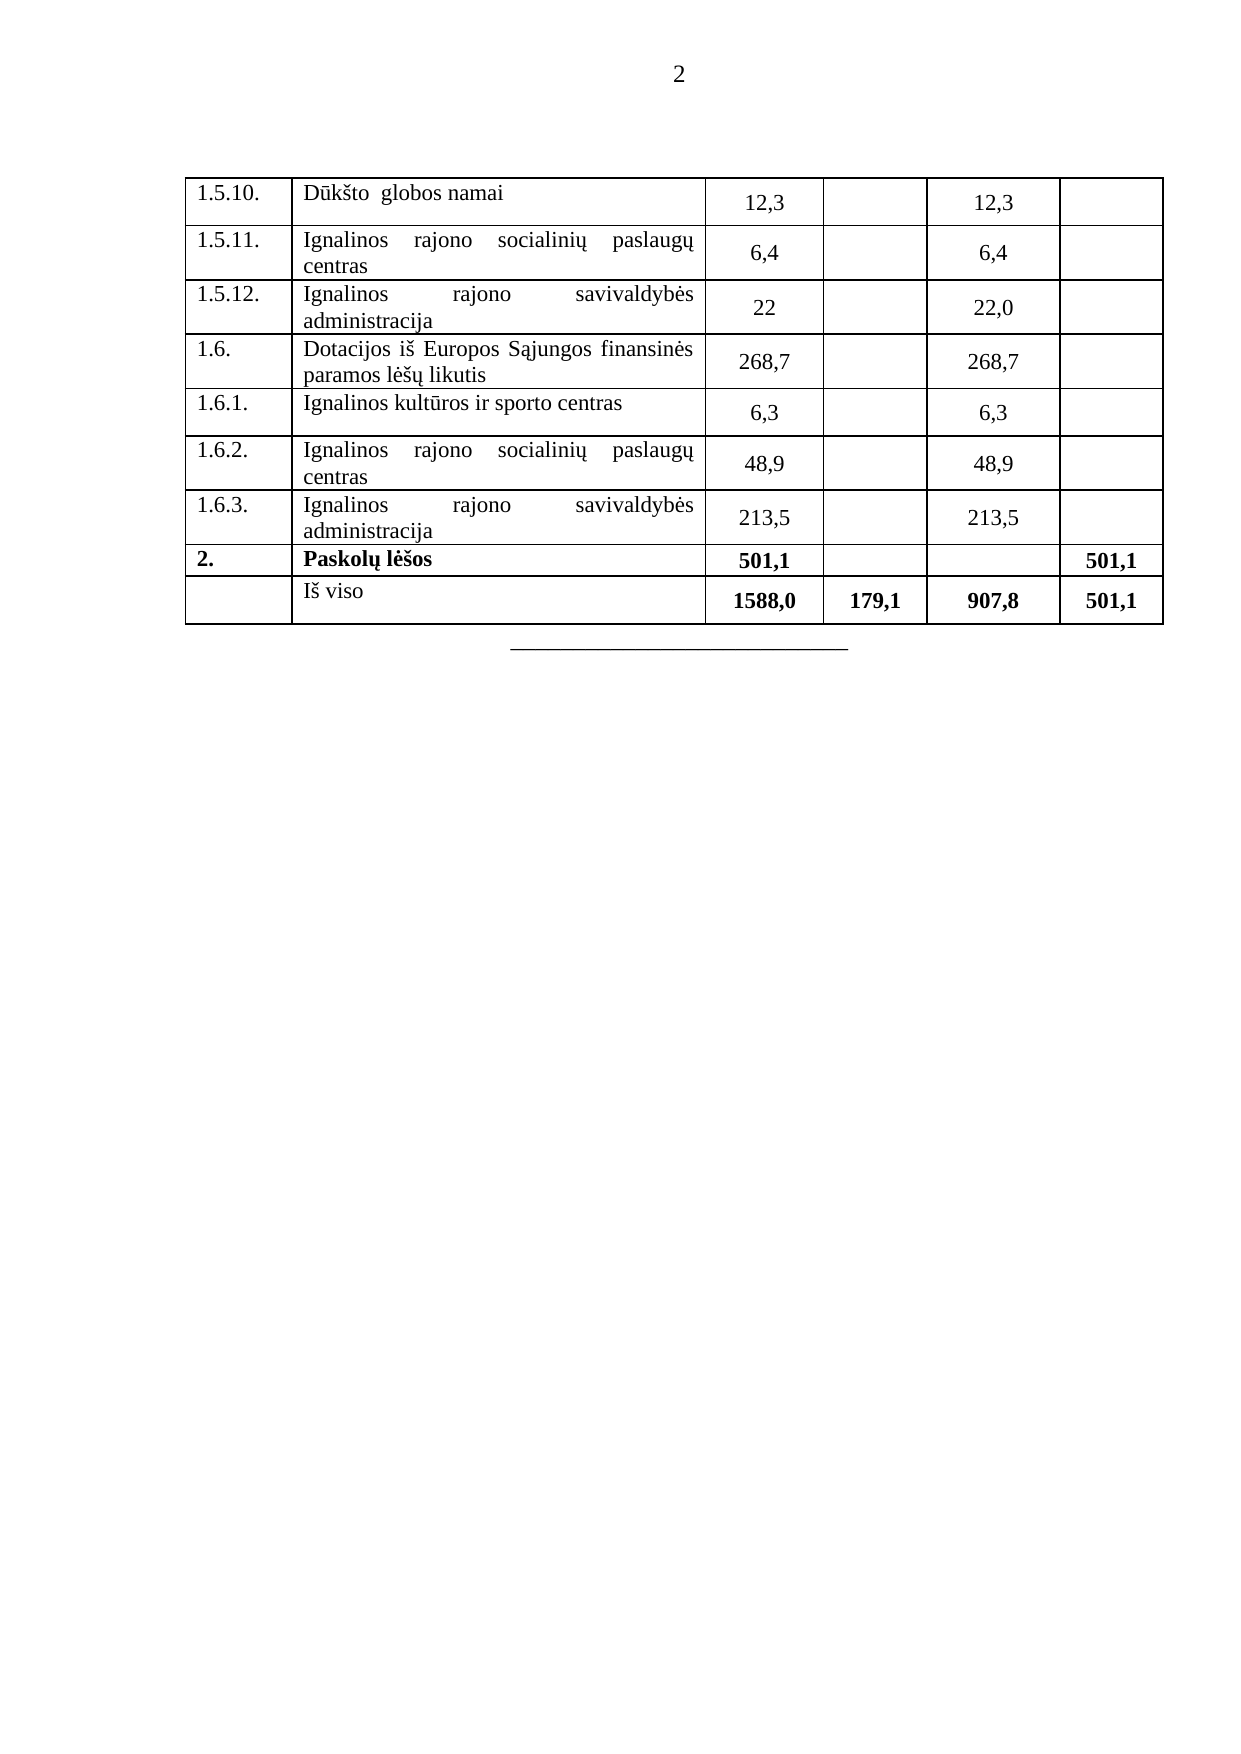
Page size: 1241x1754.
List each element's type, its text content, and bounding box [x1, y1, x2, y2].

table_cell 6,3 [706, 389, 823, 435]
table_cell Ignalinos rajono socialinių paslaugų centras [293, 437, 705, 489]
table_cell 22 [706, 281, 823, 333]
table_cell 179,1 [824, 577, 926, 623]
table_cell 2. [186, 545, 291, 575]
table_cell 22,0 [928, 281, 1059, 333]
table_cell Dūkšto globos namai [293, 179, 705, 225]
table_cell 501,1 [1061, 545, 1162, 575]
table_cell 1588,0 [706, 577, 823, 623]
table_cell Ignalinos rajono savivaldybės administracija [293, 491, 705, 543]
text ___________________________ [177, 624, 1181, 653]
table_cell 1.6.2. [186, 437, 291, 489]
table_cell [824, 491, 926, 543]
table_cell Ignalinos rajono savivaldybės administracija [293, 281, 705, 333]
table_cell 12,3 [706, 179, 823, 225]
table_cell Paskolų lėšos [293, 545, 705, 575]
table_cell [824, 226, 926, 279]
table_cell [824, 545, 926, 575]
table_cell [824, 335, 926, 387]
table_cell 1.6.1. [186, 389, 291, 435]
table_cell [928, 545, 1059, 575]
table_cell [824, 437, 926, 489]
table_cell [186, 577, 291, 623]
table_cell 907,8 [928, 577, 1059, 623]
table_cell Ignalinos kultūros ir sporto centras [293, 389, 705, 435]
table_cell [1061, 179, 1162, 225]
table_cell [824, 389, 926, 435]
table_cell 1.5.11. [186, 226, 291, 279]
table_cell 213,5 [928, 491, 1059, 543]
table_cell [824, 179, 926, 225]
table_cell [1061, 491, 1162, 543]
table_cell [1061, 389, 1162, 435]
table_cell 213,5 [706, 491, 823, 543]
table_cell 268,7 [706, 335, 823, 387]
table_cell 12,3 [928, 179, 1059, 225]
table_cell 501,1 [1061, 577, 1162, 623]
table_cell [1061, 335, 1162, 387]
table_cell 501,1 [706, 545, 823, 575]
table_cell [1061, 281, 1162, 333]
table_cell Dotacijos iš Europos Sąjungos finansinės paramos lėšų likutis [293, 335, 705, 387]
table_cell 6,4 [706, 226, 823, 279]
table_cell 1.5.12. [186, 281, 291, 333]
table_cell 1.6. [186, 335, 291, 387]
table_cell 6,4 [928, 226, 1059, 279]
table_cell Ignalinos rajono socialinių paslaugų centras [293, 226, 705, 279]
table_cell 48,9 [928, 437, 1059, 489]
table_cell 6,3 [928, 389, 1059, 435]
table_cell 48,9 [706, 437, 823, 489]
table_cell 1.6.3. [186, 491, 291, 543]
table_cell [1061, 226, 1162, 279]
table_cell Iš viso [293, 577, 705, 623]
table_cell 1.5.10. [186, 179, 291, 225]
table_cell [1061, 437, 1162, 489]
table_cell [824, 281, 926, 333]
table_cell 268,7 [928, 335, 1059, 387]
